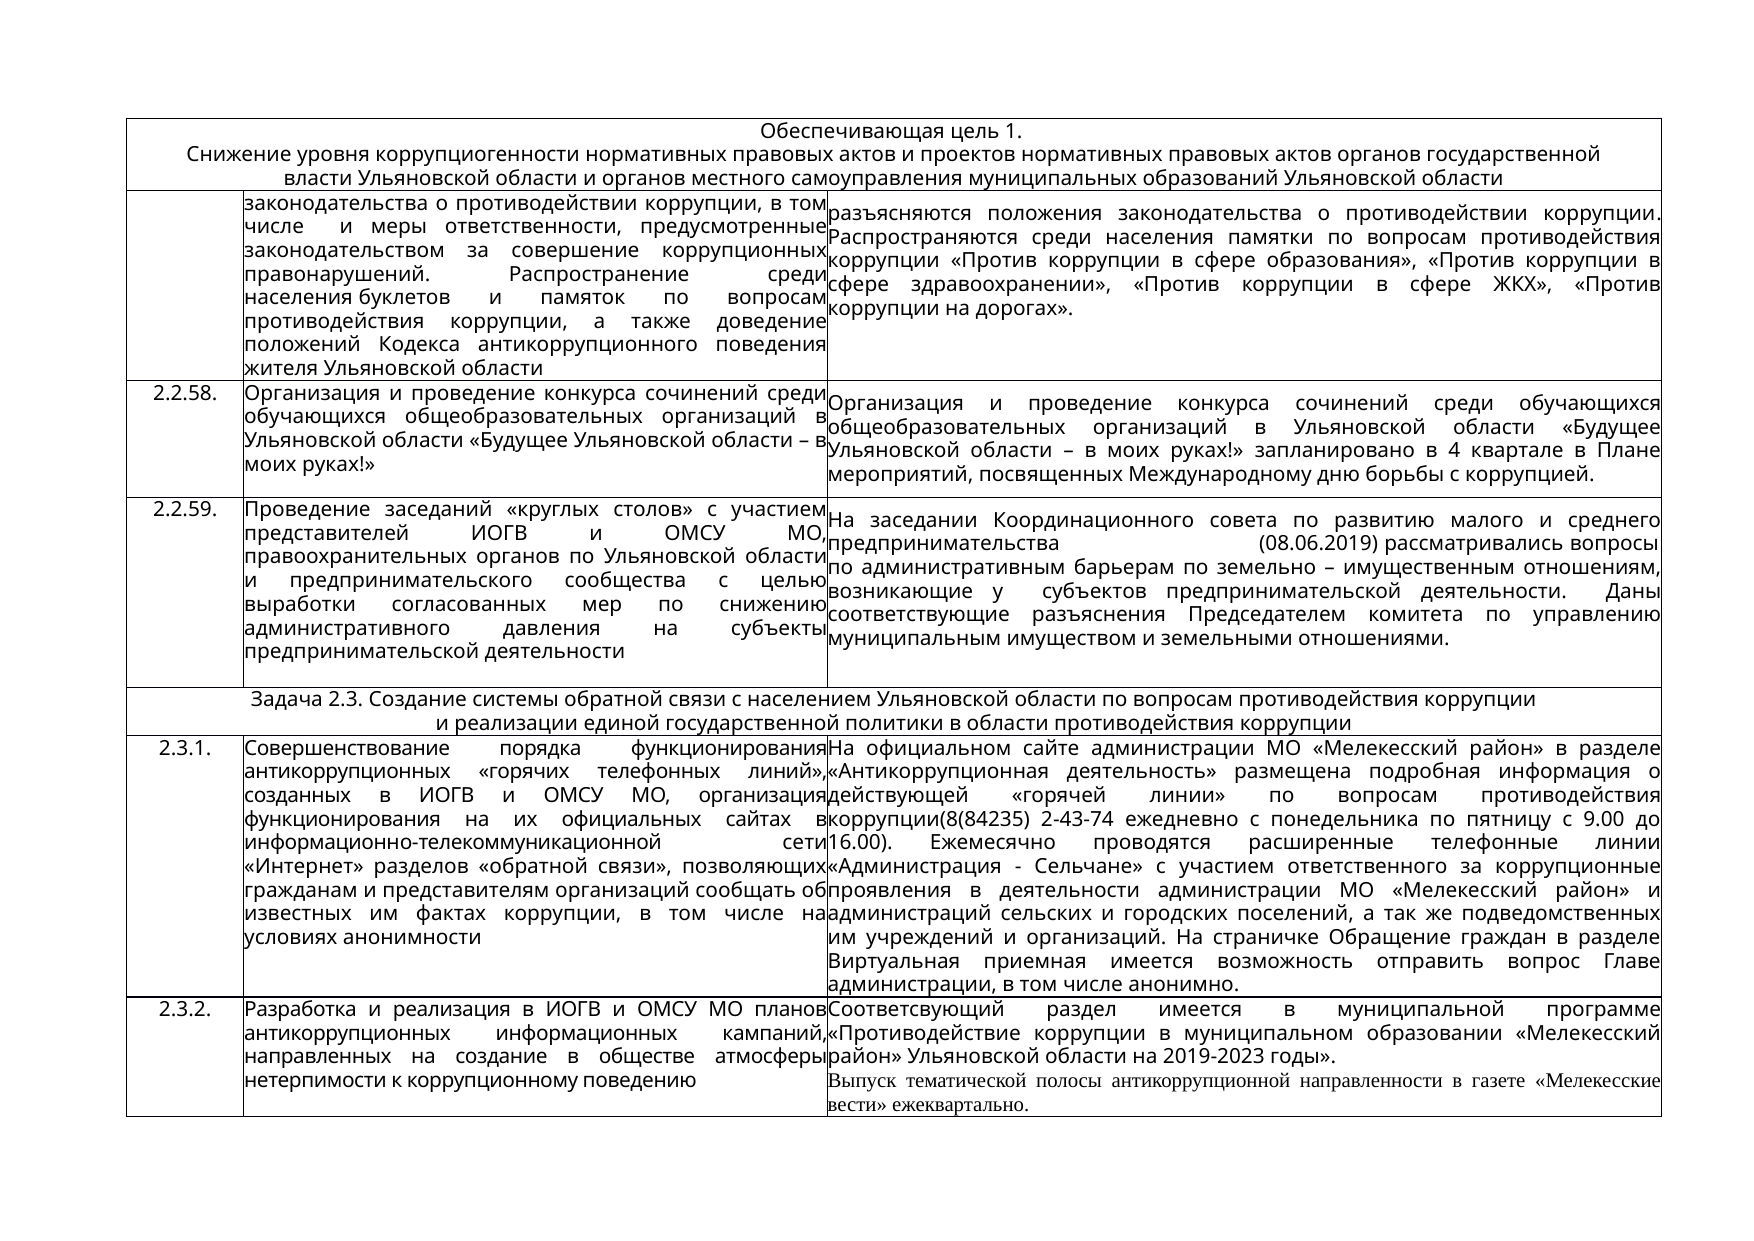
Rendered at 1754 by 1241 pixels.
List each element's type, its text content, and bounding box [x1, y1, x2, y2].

table_header Обеспечивающая цель 1. Снижение уровня коррупциогенности нормативных правовых актов и проектов нормативных правовых актов органов государственной власти Ульяновской области и органов местного самоуправления муниципальных образований Ульяновской области [127, 119, 1661, 190]
table_cell 2.2.58. [127, 381, 243, 497]
table_cell 2.2.59. [127, 498, 243, 687]
table_cell На заседании Координационного совета по развитию малого и среднего предпринимательства (08.06.2019) рассматривались вопросы по административным барьерам по земельно – имущественным отношениям, возникающие у субъектов предпринимательской деятельности. Даны соответствующие разъяснения Председателем комитета по управлению муниципальным имуществом и земельными отношениями. [828, 498, 1661, 687]
table_cell На официальном сайте администрации МО «Мелекесский район» в разделе «Антикоррупционная деятельность» размещена подробная информация о действующей «горячей линии» по вопросам противодействия коррупции(8(84235) 2-43-74 ежедневно с понедельника по пятницу с 9.00 до 16.00). Ежемесячно проводятся расширенные телефонные линии «Администрация - Сельчане» с участием ответственного за коррупционные проявления в деятельности администрации МО «Мелекесский район» и администраций сельских и городских поселений, а так же подведомственных им учреждений и организаций. На страничке Обращение граждан в разделе Виртуальная приемная имеется возможность отправить вопрос Главе администрации, в том числе анонимно. [828, 736, 1661, 996]
table_cell [127, 191, 243, 380]
table_cell Соответсвующий раздел имеется в муниципальной программе «Противодействие коррупции в муниципальном образовании «Мелекесский район» Ульяновской области на 2019-2023 годы». Выпуск тематической полосы антикоррупционной направленности в газете «Мелекесские вести» ежеквартально. [828, 998, 1661, 1116]
table_cell Организация и проведение конкурса сочинений среди обучающихся общеобразовательных организаций в Ульяновской области «Будущее Ульяновской области – в моих руках!» [244, 381, 827, 497]
table_cell Организация и проведение конкурса сочинений среди обучающихся общеобразовательных организаций в Ульяновской области «Будущее Ульяновской области – в моих руках!» запланировано в 4 квартале в Плане мероприятий, посвященных Международному дню борьбы с коррупцией. [828, 381, 1661, 497]
table_cell 2.3.2. [127, 998, 243, 1116]
table_cell Разработка и реализация в ИОГВ и ОМСУ МО планов антикоррупционных информационных кампаний, направленных на создание в обществе атмосферы нетерпимости к коррупционному поведению [244, 998, 827, 1116]
table_cell разъясняются положения законодательства о противодействии коррупции. Распространяются среди населения памятки по вопросам противодействия коррупции «Против коррупции в сфере образования», «Против коррупции в сфере здравоохранении», «Против коррупции в сфере ЖКХ», «Против коррупции на дорогах». [828, 191, 1661, 380]
table_cell законодательства о противодействии коррупции, в том числе и меры ответственности, предусмотренные законодательством за совершение коррупционных правонарушений. Распространение среди населения буклетов и памяток по вопросам противодействия коррупции, а также доведение положений Кодекса антикоррупционного поведения жителя Ульяновской области [244, 191, 827, 380]
table_cell 2.3.1. [127, 736, 243, 996]
table_cell Задача 2.3. Создание системы обратной связи с населением Ульяновской области по вопросам противодействия коррупции и реализации единой государственной политики в области противодействия коррупции [127, 688, 1661, 735]
table_cell Совершенствование порядка функционирования антикоррупционных «горячих телефонных линий», созданных в ИОГВ и ОМСУ МО, организация функционирования на их официальных сайтах в информационно-телекоммуникационной сети «Интернет» разделов «обратной связи», позволяющих гражданам и представителям организаций сообщать об известных им фактах коррупции, в том числе на условиях анонимности [244, 736, 827, 996]
table_cell Проведение заседаний «круглых столов» с участием представителей ИОГВ и ОМСУ МО, правоохранительных органов по Ульяновской области и предпринимательского сообщества с целью выработки согласованных мер по снижению административного давления на субъекты предпринимательской деятельности [244, 498, 827, 687]
